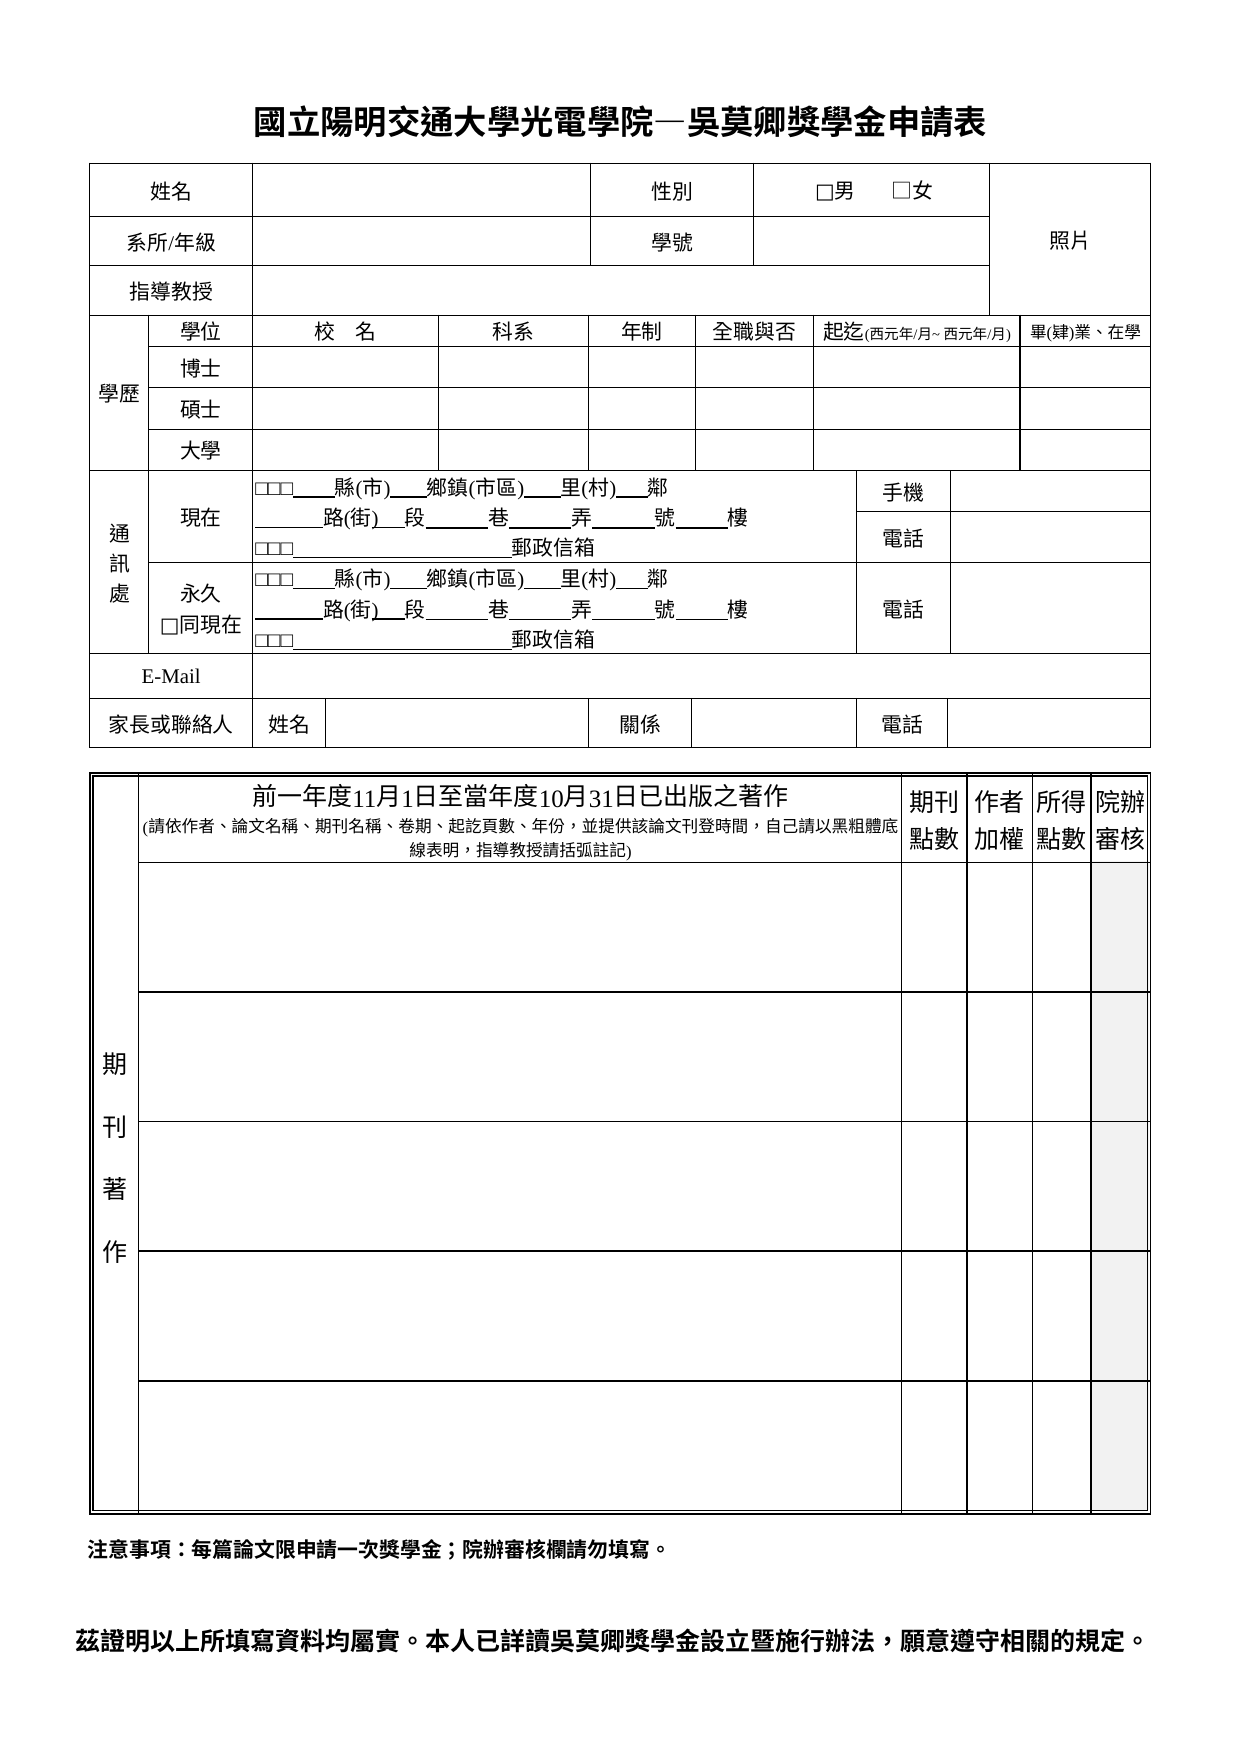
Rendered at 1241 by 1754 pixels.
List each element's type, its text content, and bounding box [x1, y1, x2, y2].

table_cell [968, 863, 1032, 991]
table_cell [951, 512, 1150, 562]
table_header 期刊著作 [94, 777, 138, 1510]
table_cell 系所/年級 [90, 217, 252, 265]
table_cell [754, 217, 989, 265]
table_cell [1092, 863, 1147, 991]
table_cell 家長或聯絡人 [90, 699, 252, 747]
table_cell [1092, 1252, 1147, 1380]
table_cell [902, 1252, 966, 1380]
table_cell [253, 266, 989, 314]
table_cell 科系 [439, 316, 588, 346]
table_cell 校 名 [253, 316, 438, 346]
table_cell [439, 388, 588, 428]
table_cell [692, 699, 856, 747]
table_header 前一年度11月1日至當年度10月31日已出版之著作 (請依作者、論文名稱、期刊名稱、卷期、起訖頁數、年份，並提供該論文刊登時間，自己請以黑粗體底線表明，指導教授請括弧註記) [139, 777, 901, 861]
table_cell [1092, 993, 1147, 1121]
table_cell 現在 [149, 471, 252, 562]
table_cell [326, 699, 588, 747]
table_cell [968, 1252, 1032, 1380]
table_cell 指導教授 [90, 266, 252, 314]
table_cell □□□ 縣(市) 鄉鎮(市區) 里(村) 鄰 路(街) 段 巷 弄 號 樓 □□□ 郵政信箱 [253, 471, 856, 562]
table_cell [968, 1122, 1032, 1250]
table_cell [253, 347, 438, 387]
table_cell [139, 1252, 901, 1380]
text 注意事項：每篇論文限申請一次獎學金；院辦審核欄請勿填寫。 [87, 1533, 1165, 1563]
table_cell [696, 430, 813, 470]
table_cell [1033, 1252, 1090, 1380]
table_cell [902, 993, 966, 1121]
table_cell [902, 1122, 966, 1250]
table_cell [814, 430, 1019, 470]
table_cell 學位 [149, 316, 252, 346]
table_header 院辦審核 [1092, 777, 1147, 861]
table_cell [253, 388, 438, 428]
table_cell [902, 863, 966, 991]
table_cell [1021, 388, 1150, 428]
table_cell 年制 [589, 316, 695, 346]
table_cell 關係 [589, 699, 691, 747]
table_cell 全職與否 [696, 316, 813, 346]
table_cell [589, 347, 695, 387]
table_cell [253, 654, 1150, 698]
table_cell [951, 471, 1150, 511]
table_cell [439, 430, 588, 470]
table_cell [968, 993, 1032, 1121]
table_cell 碩士 [149, 388, 252, 428]
table_cell [1092, 1382, 1147, 1510]
table_cell [253, 217, 590, 265]
table_cell [1092, 1122, 1147, 1250]
table_cell [902, 1382, 966, 1510]
table_cell [948, 699, 1150, 747]
table_cell [1033, 863, 1090, 991]
table_cell [589, 430, 695, 470]
table_cell [1021, 347, 1150, 387]
table_header 所得點數 [1033, 777, 1090, 861]
table_cell [439, 347, 588, 387]
table_cell [139, 863, 901, 991]
table_cell [139, 1382, 901, 1510]
table_cell [814, 347, 1019, 387]
table_cell [1033, 1122, 1090, 1250]
table_cell E-Mail [90, 654, 252, 698]
table_cell 電話 [857, 563, 950, 653]
table_cell [1033, 1382, 1090, 1510]
text 茲證明以上所填寫資料均屬實。本人已詳讀吳莫卿獎學金設立暨施行辦法，願意遵守相關的規定。 [75, 1621, 1165, 1657]
table_cell 永久 □同現在 [149, 563, 252, 653]
table_cell [968, 1382, 1032, 1510]
table_cell 博士 [149, 347, 252, 387]
table_cell 電話 [857, 699, 947, 747]
table_cell [814, 388, 1019, 428]
table_header 期刊點數 [902, 777, 966, 861]
table_header 照片 [990, 164, 1150, 314]
table_cell 學號 [591, 217, 753, 265]
table_header 姓名 [90, 164, 252, 216]
table_cell [253, 430, 438, 470]
table_header 性別 [591, 164, 753, 216]
table_cell 大學 [149, 430, 252, 470]
table_cell [139, 1122, 901, 1250]
table_cell 畢(肄)業、在學 [1021, 316, 1150, 346]
table_cell 起迄(西元年/月~ 西元年/月) [814, 316, 1019, 346]
table_cell [1021, 430, 1150, 470]
table_cell 手機 [857, 471, 950, 511]
table_cell [696, 388, 813, 428]
table_header □男 □女 [754, 164, 989, 216]
table_cell [139, 993, 901, 1121]
table_cell □□□ 縣(市) 鄉鎮(市區) 里(村) 鄰 路(街) 段 巷 弄 號 樓 □□□ 郵政信箱 [253, 563, 856, 653]
table_cell [951, 563, 1150, 653]
table_cell 姓名 [253, 699, 325, 747]
table_header [253, 164, 590, 216]
table_cell 學歷 [90, 316, 148, 470]
table_cell [589, 388, 695, 428]
table_cell 電話 [857, 512, 950, 562]
table_cell 通 訊 處 [90, 471, 148, 653]
text 國立陽明交通大學光電學院—吳莫卿獎學金申請表 [75, 96, 1165, 144]
table_cell [696, 347, 813, 387]
table_header 作者加權 [968, 777, 1032, 861]
table_cell [1033, 993, 1090, 1121]
